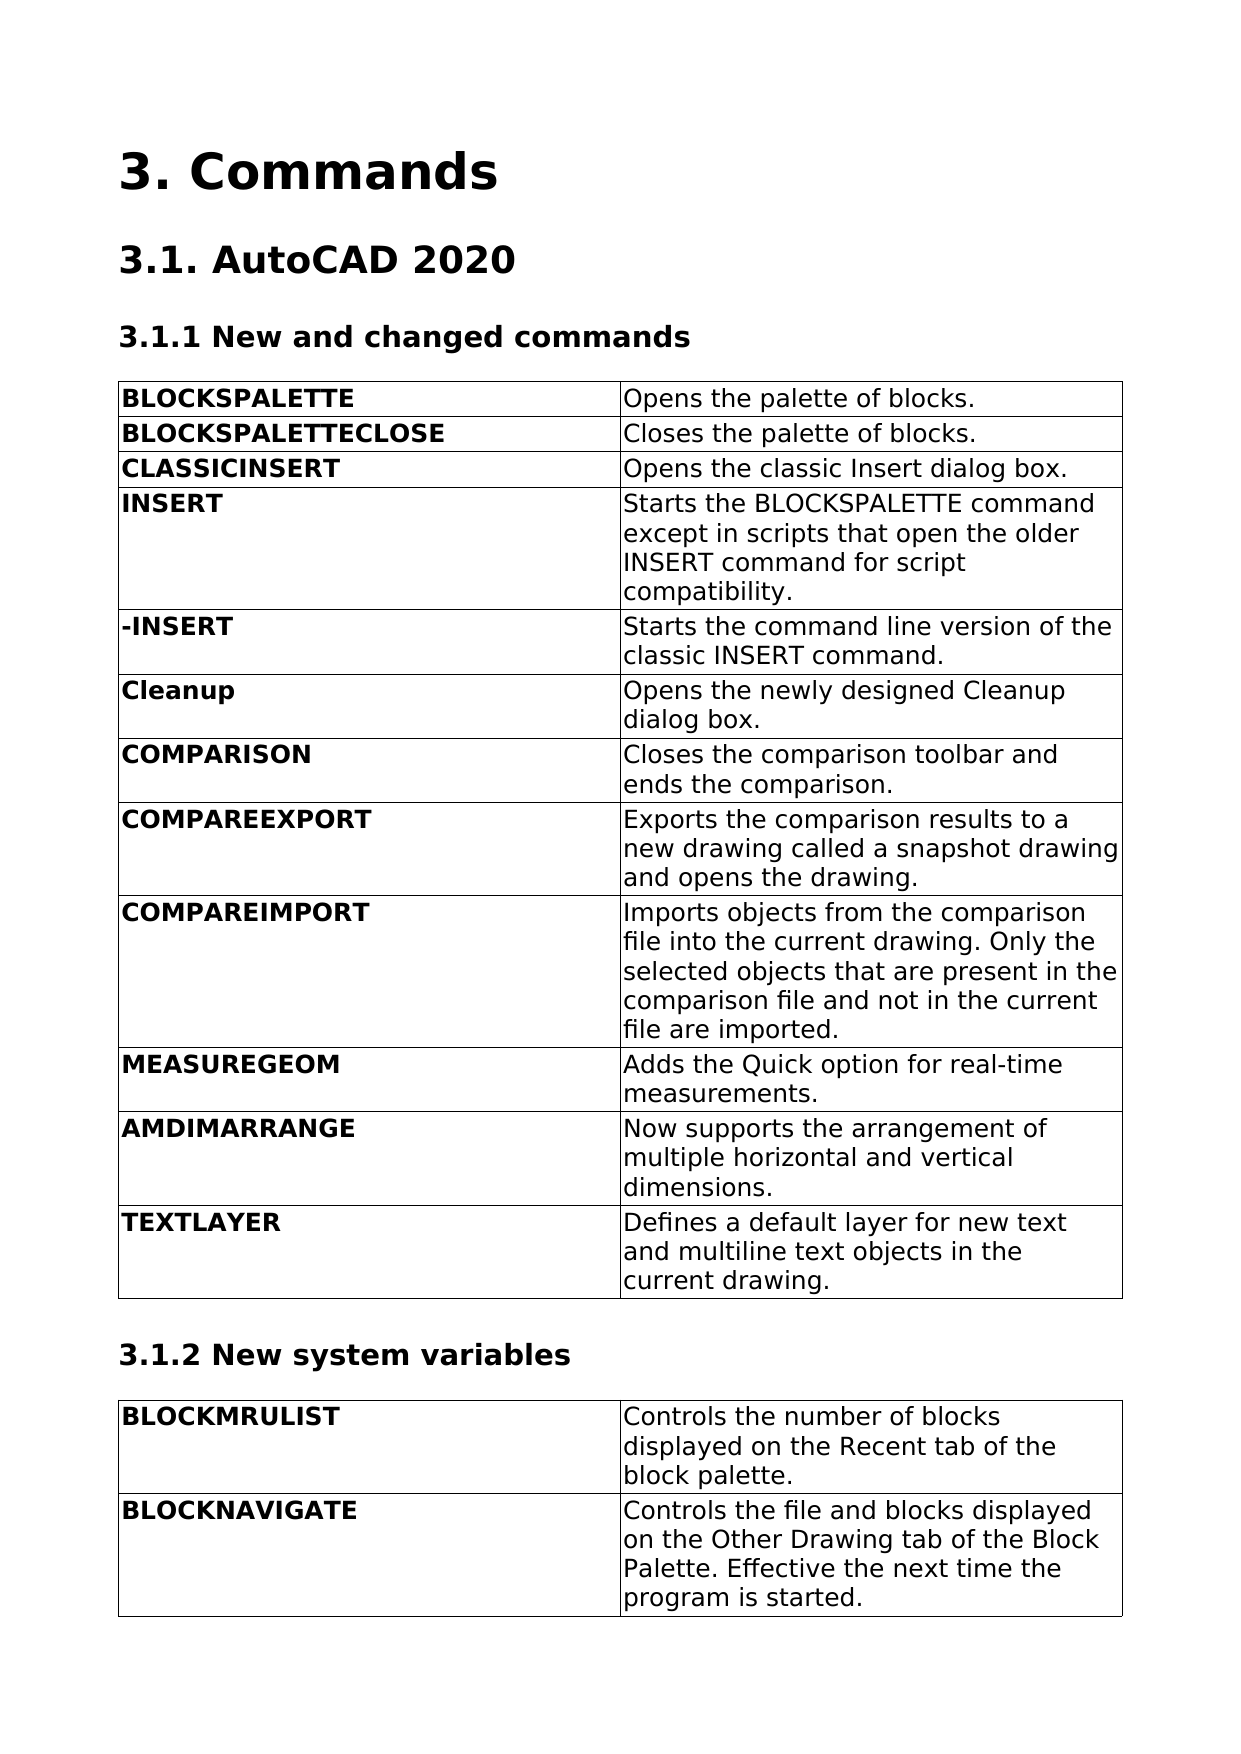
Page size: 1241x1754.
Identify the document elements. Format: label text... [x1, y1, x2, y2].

table_header BLOCKMRULIST [119, 1401, 620, 1493]
subtitle 3.1. AutoCAD 2020 [118, 239, 1122, 282]
table_cell MEASUREGEOM [119, 1048, 620, 1111]
table_cell -INSERT [119, 610, 620, 673]
table_cell Exports the comparison results to a new drawing called a snapshot drawing and opens the drawing. [621, 803, 1122, 895]
table_header Controls the number of blocks displayed on the Recent tab of the block palette. [621, 1401, 1122, 1493]
table_cell INSERT [119, 488, 620, 609]
table_cell COMPAREIMPORT [119, 896, 620, 1047]
table_cell Now supports the arrangement of multiple horizontal and vertical dimensions. [621, 1112, 1122, 1205]
table_cell Starts the command line version of the classic INSERT command. [621, 610, 1122, 673]
table_cell AMDIMARRANGE [119, 1112, 620, 1205]
table_cell Closes the comparison toolbar and ends the comparison. [621, 739, 1122, 802]
table_cell Closes the palette of blocks. [621, 417, 1122, 451]
table_cell BLOCKNAVIGATE [119, 1494, 620, 1616]
table_cell TEXTLAYER [119, 1206, 620, 1298]
table_header BLOCKSPALETTE [119, 382, 620, 416]
table_cell CLASSICINSERT [119, 452, 620, 487]
subtitle 3.1.1 New and changed commands [118, 320, 1122, 354]
table_cell Defines a default layer for new text and multiline text objects in the current drawing. [621, 1206, 1122, 1298]
table_cell COMPARISON [119, 739, 620, 802]
table_cell Imports objects from the comparison file into the current drawing. Only the selected objects that are present in the comparison file and not in the current file are imported. [621, 896, 1122, 1047]
subtitle 3. Commands [118, 143, 1122, 201]
table_cell BLOCKSPALETTECLOSE [119, 417, 620, 451]
table_cell Cleanup [119, 675, 620, 738]
table_cell Opens the newly designed Cleanup dialog box. [621, 675, 1122, 738]
table_cell Opens the classic Insert dialog box. [621, 452, 1122, 487]
table_header Opens the palette of blocks. [621, 382, 1122, 416]
table_cell Adds the Quick option for real-time measurements. [621, 1048, 1122, 1111]
subtitle 3.1.2 New system variables [118, 1338, 1122, 1372]
table_cell Controls the file and blocks displayed on the Other Drawing tab of the Block Palette. Effective the next time the program is started. [621, 1494, 1122, 1616]
table_cell Starts the BLOCKSPALETTE command except in scripts that open the older INSERT command for script compatibility. [621, 488, 1122, 609]
table_cell COMPAREEXPORT [119, 803, 620, 895]
